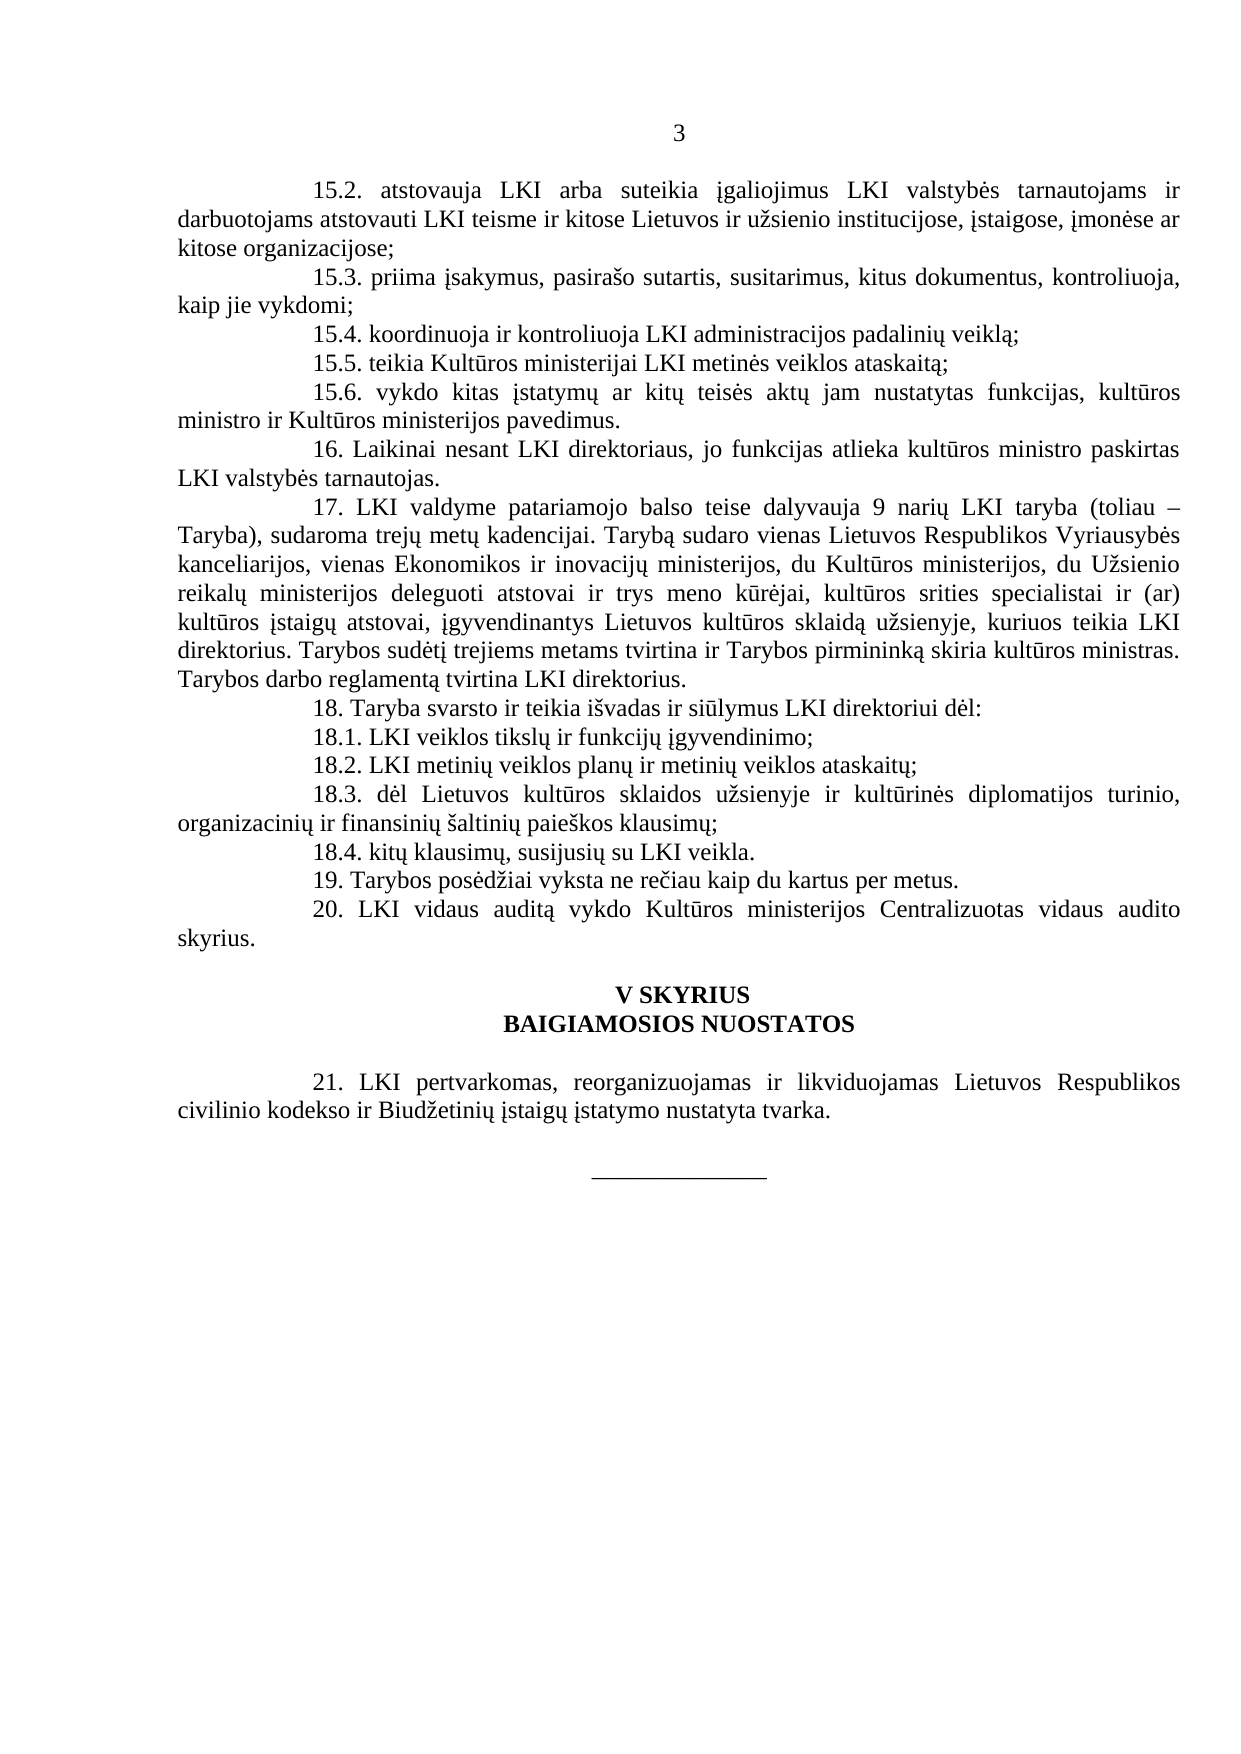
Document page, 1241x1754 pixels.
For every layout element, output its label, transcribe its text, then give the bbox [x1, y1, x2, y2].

text BAIGIAMOSIOS NUOSTATOS [177, 1009, 1181, 1038]
text 15.2. atstovauja LKI arba suteikia įgaliojimus LKI valstybės tarnautojams ir darbuotojams atstovauti LKI teisme ir kitose Lietuvos ir užsienio institucijose, įstaigose, įmonėse ar kitose organizacijose; [177, 176, 1181, 262]
text V SKYRIUS [177, 981, 1181, 1009]
text 19. Tarybos posėdžiai vyksta ne rečiau kaip du kartus per metus. [177, 866, 1181, 894]
text 18.2. LKI metinių veiklos planų ir metinių veiklos ataskaitų; [177, 751, 1181, 779]
text 21. LKI pertvarkomas, reorganizuojamas ir likviduojamas Lietuvos Respublikos civilinio kodekso ir Biudžetinių įstaigų įstatymo nustatyta tvarka. [177, 1067, 1181, 1124]
text ______________ [177, 1153, 1181, 1182]
text 15.6. vykdo kitas įstatymų ar kitų teisės aktų jam nustatytas funkcijas, kultūros ministro ir Kultūros ministerijos pavedimus. [177, 377, 1181, 434]
text 15.5. teikia Kultūros ministerijai LKI metinės veiklos ataskaitą; [177, 348, 1181, 377]
text 17. LKI valdyme patariamojo balso teise dalyvauja 9 narių LKI taryba (toliau – Taryba), sudaroma trejų metų kadencijai. Tarybą sudaro vienas Lietuvos Respublikos Vyriausybės kanceliarijos, vienas Ekonomikos ir inovacijų ministerijos, du Kultūros ministerijos, du Užsienio reikalų ministerijos deleguoti atstovai ir trys meno kūrėjai, kultūros srities specialistai ir (ar) kultūros įstaigų atstovai, įgyvendinantys Lietuvos kultūros sklaidą užsienyje, kuriuos teikia LKI direktorius. Tarybos sudėtį trejiems metams tvirtina ir Tarybos pirmininką skiria kultūros ministras. Tarybos darbo reglamentą tvirtina LKI direktorius. [177, 492, 1181, 693]
text 20. LKI vidaus auditą vykdo Kultūros ministerijos Centralizuotas vidaus audito skyrius. [177, 894, 1181, 952]
text 16. Laikinai nesant LKI direktoriaus, jo funkcijas atlieka kultūros ministro paskirtas LKI valstybės tarnautojas. [177, 434, 1181, 492]
text 15.4. koordinuoja ir kontroliuoja LKI administracijos padalinių veiklą; [177, 319, 1181, 348]
text 15.3. priima įsakymus, pasirašo sutartis, susitarimus, kitus dokumentus, kontroliuoja, kaip jie vykdomi; [177, 262, 1181, 319]
text 18. Taryba svarsto ir teikia išvadas ir siūlymus LKI direktoriui dėl: [177, 693, 1181, 722]
text 18.3. dėl Lietuvos kultūros sklaidos užsienyje ir kultūrinės diplomatijos turinio, organizacinių ir finansinių šaltinių paieškos klausimų; [177, 779, 1181, 837]
text 18.4. kitų klausimų, susijusių su LKI veikla. [177, 837, 1181, 866]
text 18.1. LKI veiklos tikslų ir funkcijų įgyvendinimo; [177, 722, 1181, 751]
